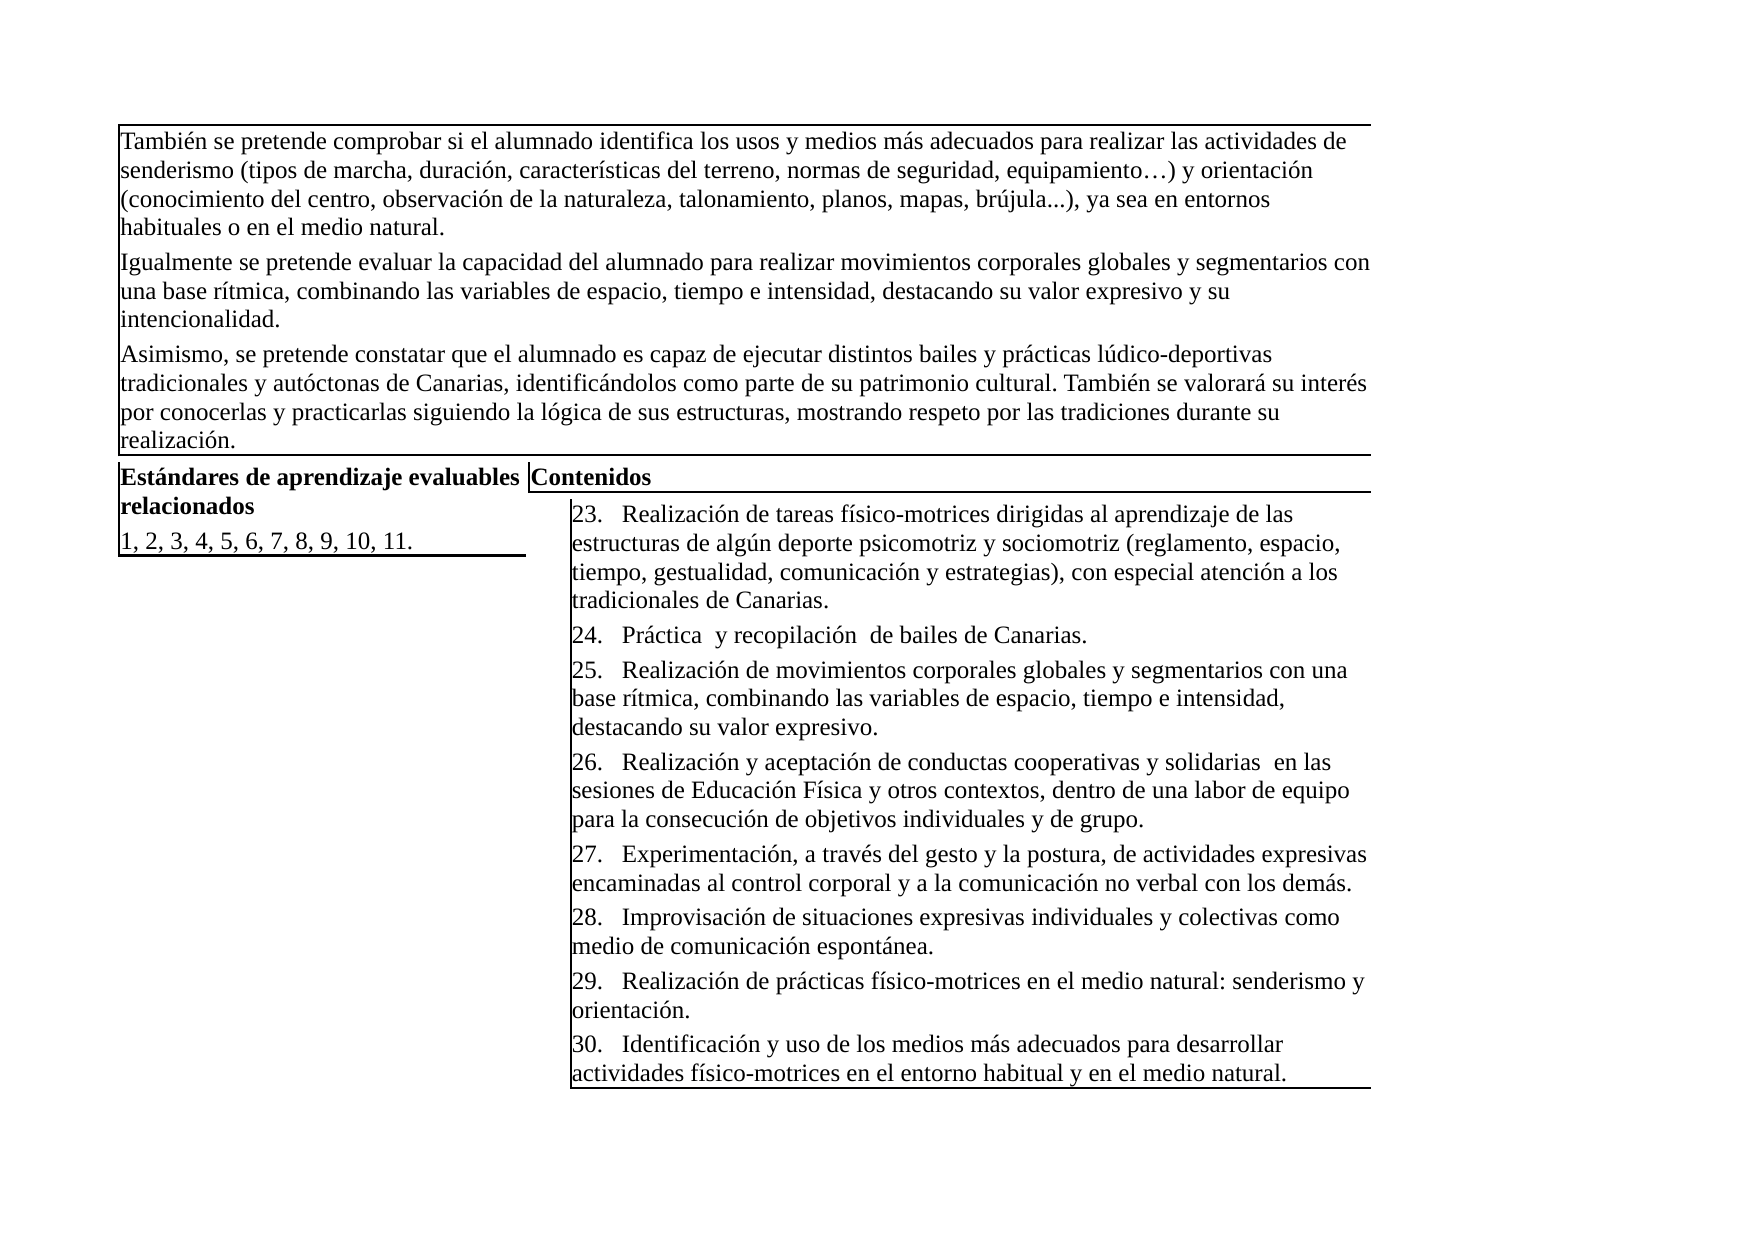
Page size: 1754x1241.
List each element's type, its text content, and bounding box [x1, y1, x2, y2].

table_cell Estándares de aprendizaje evaluables relacionados 1, 2, 3, 4, 5, 6, 7, 8, 9, 10, 11. [117, 456, 527, 1089]
table_header También se pretende comprobar si el alumnado identifica los usos y medios más adecuados para realizar las actividades de senderismo (tipos de marcha, duración, características del terreno, normas de seguridad, equipamiento…) y orientación (conocimiento del centro, observación de la naturaleza, talonamiento, planos, mapas, brújula...), ya sea en entornos habituales o en el medio natural. Igualmente se pretende evaluar la capacidad del alumnado para realizar movimientos corporales globales y segmentarios con una base rítmica, combinando las variables de espacio, tiempo e intensidad, destacando su valor expresivo y su intencionalidad. Asimismo, se pretende constatar que el alumnado es capaz de ejecutar distintos bailes y prácticas lúdico-deportivas tradicionales y autóctonas de Canarias, identificándolos como parte de su patrimonio cultural. También se valorará su interés por conocerlas y practicarlas siguiendo la lógica de sus estructuras, mostrando respeto por las tradiciones durante su realización. [117, 118, 1372, 456]
table_cell Contenidos 23. Realización de tareas físico-motrices dirigidas al aprendizaje de las estructuras de algún deporte psicomotriz y sociomotriz (reglamento, espacio, tiempo, gestualidad, comunicación y estrategias), con especial atención a los tradicionales de Canarias. 24. Práctica y recopilación de bailes de Canarias. 25. Realización de movimientos corporales globales y segmentarios con una base rítmica, combinando las variables de espacio, tiempo e intensidad, destacando su valor expresivo. 26. Realización y aceptación de conductas cooperativas y solidarias en las sesiones de Educación Física y otros contextos, dentro de una labor de equipo para la consecución de objetivos individuales y de grupo. 27. Experimentación, a través del gesto y la postura, de actividades expresivas encaminadas al control corporal y a la comunicación no verbal con los demás. 28. Improvisación de situaciones expresivas individuales y colectivas como medio de comunicación espontánea. 29. Realización de prácticas físico-motrices en el medio natural: senderismo y orientación. 30. Identificación y uso de los medios más adecuados para desarrollar actividades físico-motrices en el entorno habitual y en el medio natural. [527, 456, 1372, 1089]
table_header [1372, 118, 1600, 1089]
